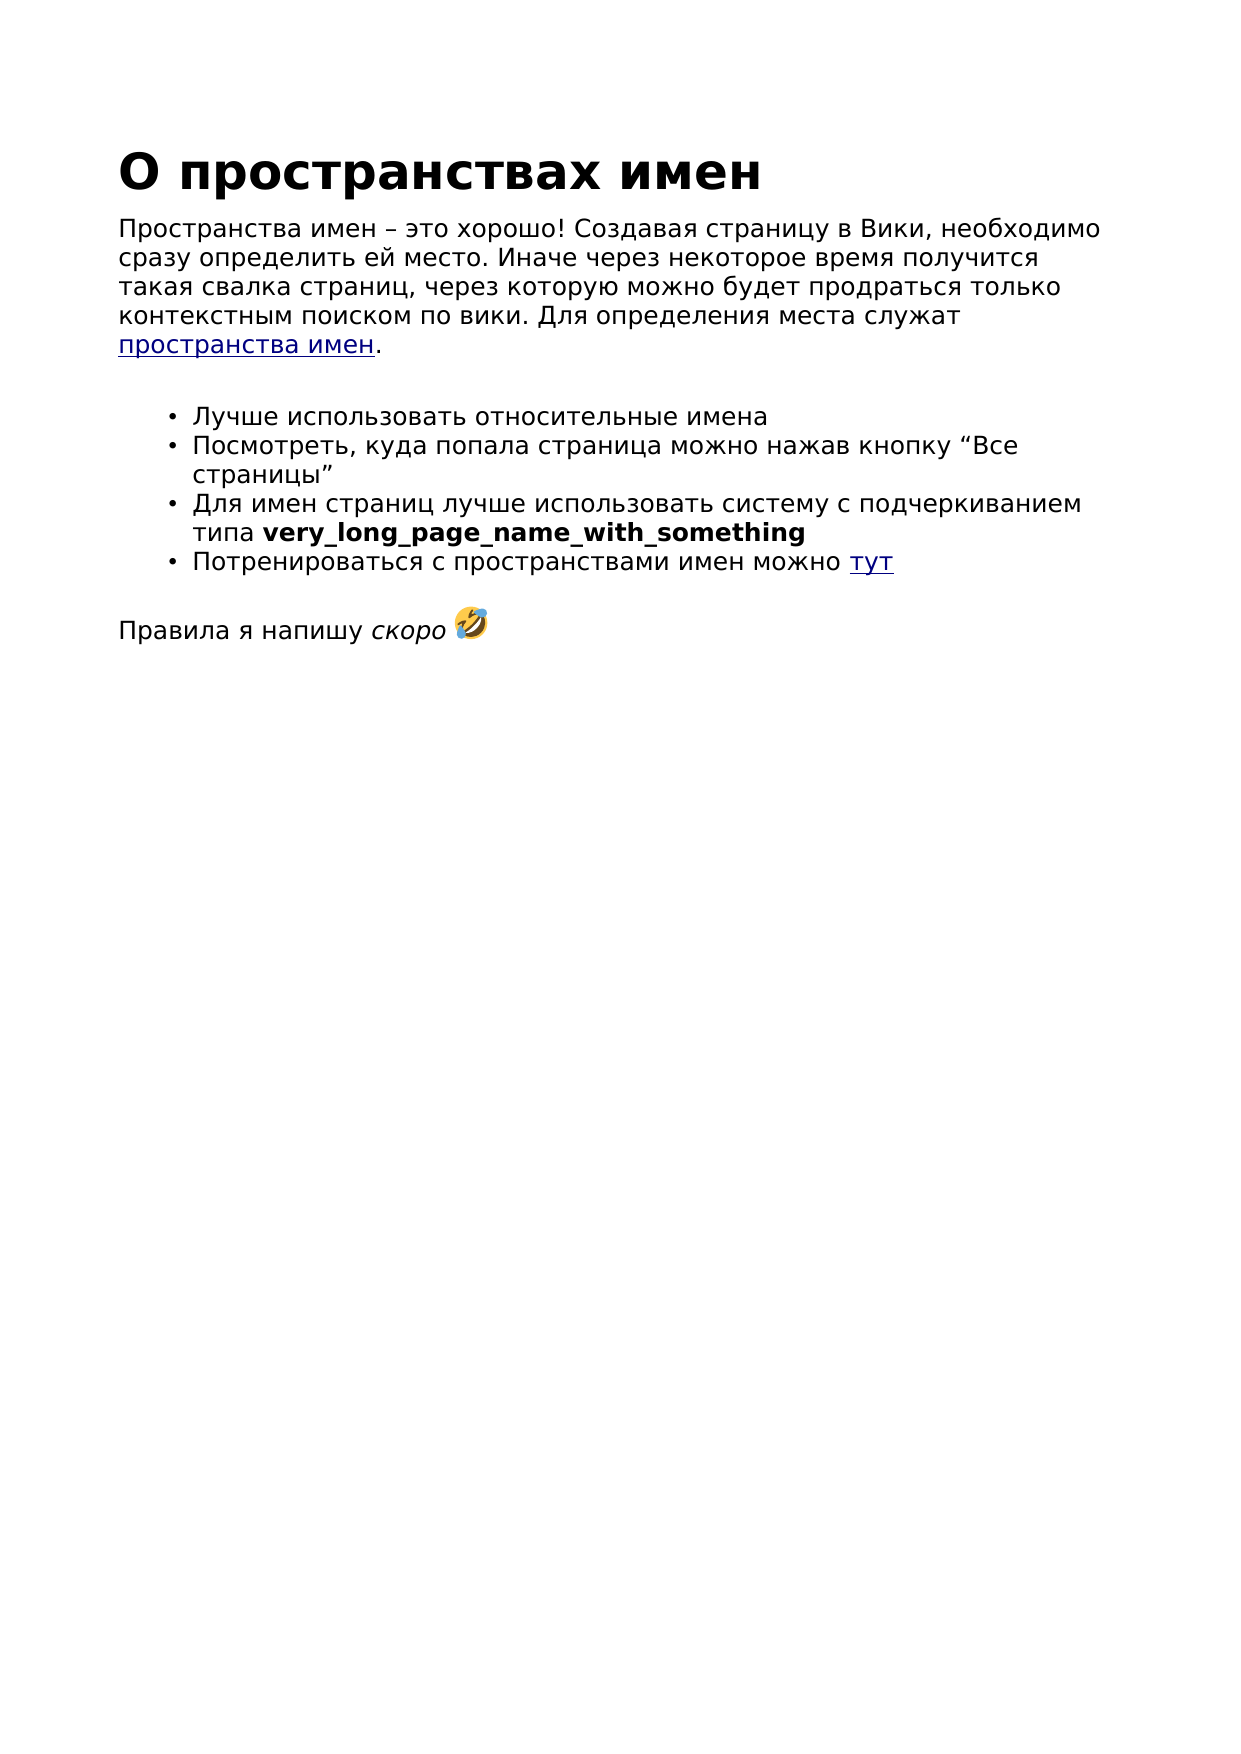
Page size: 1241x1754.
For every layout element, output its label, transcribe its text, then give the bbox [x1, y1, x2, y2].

subtitle О пространствах имен [118, 143, 1122, 201]
list Лучше использовать относительные имена [177, 402, 1122, 431]
list Для имен страниц лучше использовать систему с подчеркиванием типа very_long_page_name_with_something [177, 489, 1122, 547]
text Пространства имен – это хорошо! Создавая страницу в Вики, необходимо сразу определить ей место. Иначе через некоторое время получится такая свалка страниц, через которую можно будет продраться только контекстным поиском по вики. Для определения места служат пространства имен. [118, 214, 1122, 360]
list Потренироваться с пространствами имен можно тут [177, 547, 1122, 577]
list Посмотреть, куда попала страница можно нажав кнопку “Все страницы” [177, 431, 1122, 489]
text Правила я напишу скоро [118, 606, 1122, 646]
